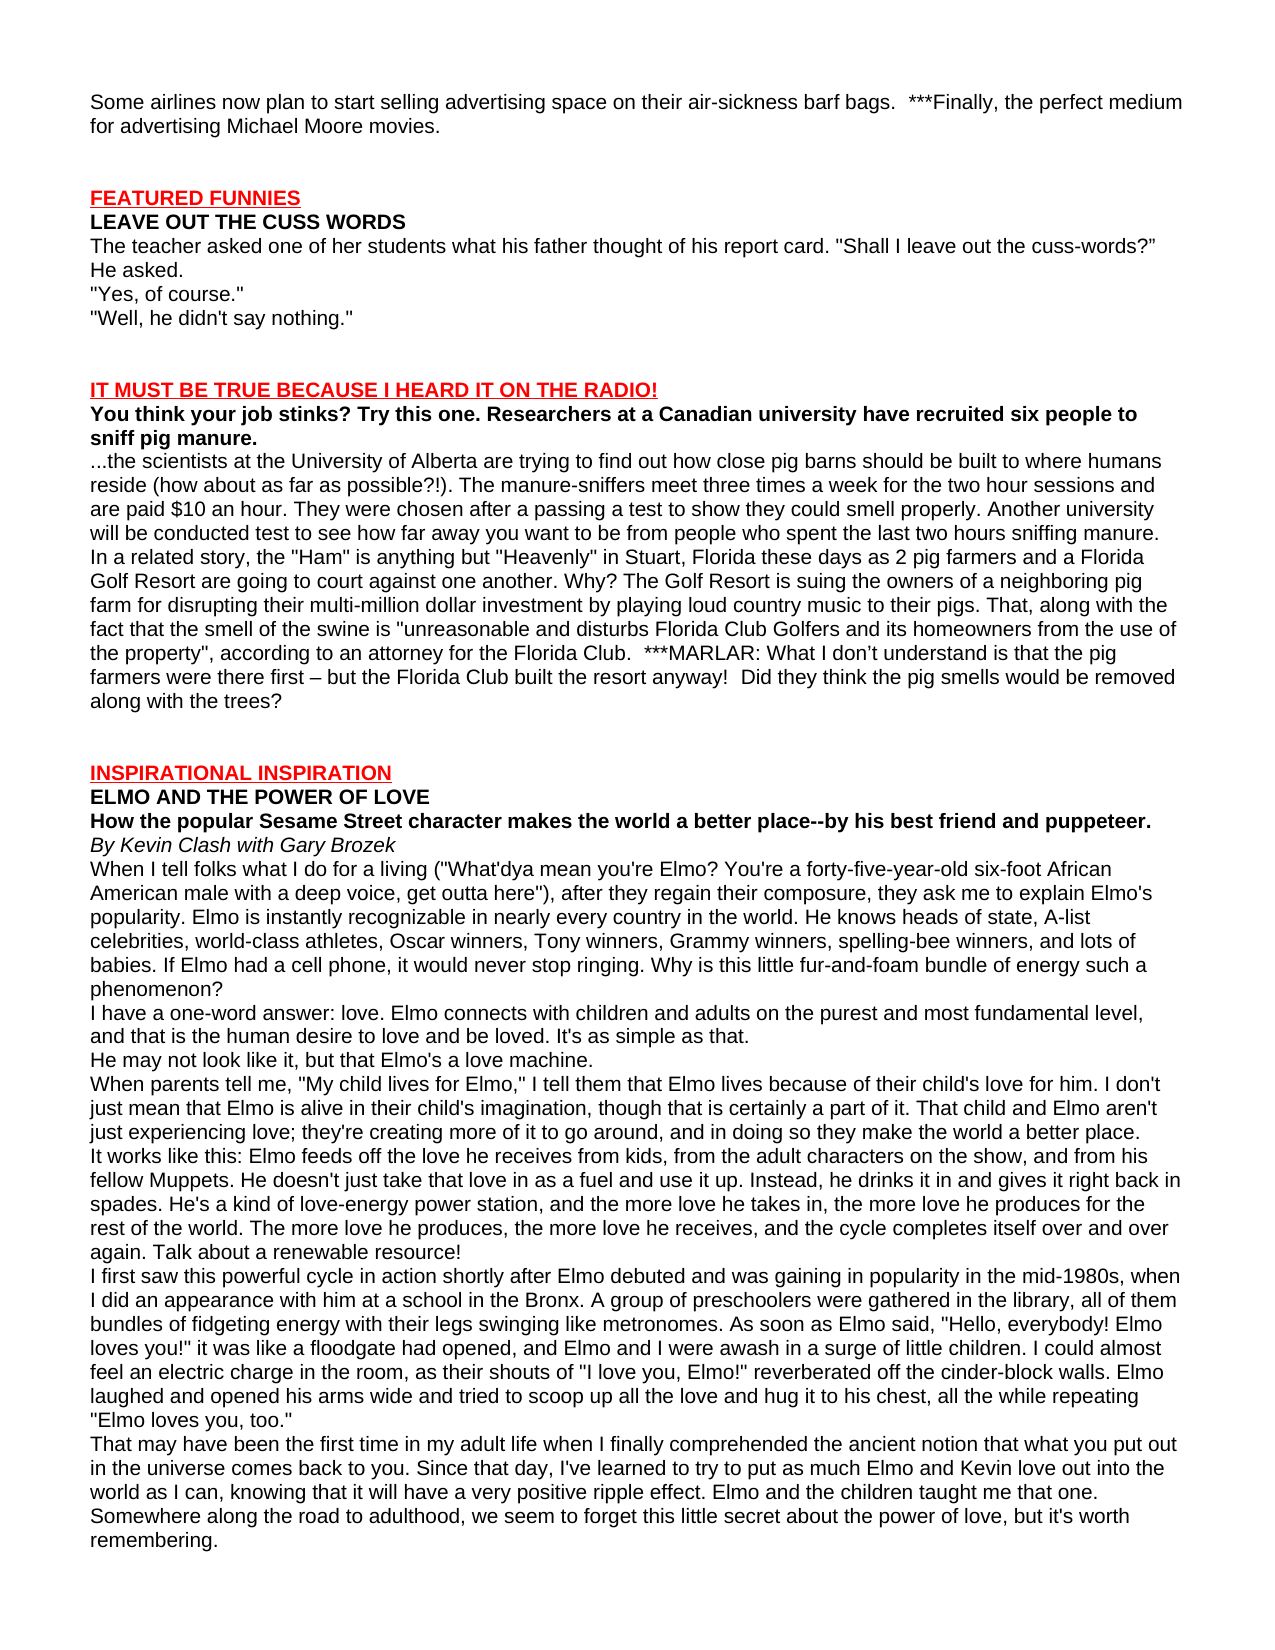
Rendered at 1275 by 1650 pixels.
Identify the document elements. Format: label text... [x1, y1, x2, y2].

text Some airlines now plan to start selling advertising space on their air-sickness barf bags. ***Finally, the perfect medium for advertising Michael Moore movies. [90, 90, 1185, 138]
text You think your job stinks? Try this one. Researchers at a Canadian university have recruited six people to sniff pig manure. [90, 401, 1185, 449]
text When I tell folks what I do for a living ("What'dya mean you're Elmo? You're a forty-five-year-old six-foot African American male with a deep voice, get outta here"), after they regain their composure, they ask me to explain Elmo's popularity. Elmo is instantly recognizable in nearly every country in the world. He knows heads of state, A-list celebrities, world-class athletes, Oscar winners, Tony winners, Grammy winners, spelling-bee winners, and lots of babies. If Elmo had a cell phone, it would never stop ringing. Why is this little fur-and-foam bundle of energy such a phenomenon? I have a one-word answer: love. Elmo connects with children and adults on the purest and most fundamental level, and that is the human desire to love and be loved. It's as simple as that. [90, 857, 1185, 1048]
text In a related story, the "Ham" is anything but "Heavenly" in Stuart, Florida these days as 2 pig farmers and a Florida Golf Resort are going to court against one another. Why? The Golf Resort is suing the owners of a neighboring pig farm for disrupting their multi-million dollar investment by playing loud country music to their pigs. That, along with the fact that the smell of the swine is "unreasonable and disturbs Florida Club Golfers and its homeowners from the use of the property", according to an attorney for the Florida Club. ***MARLAR: What I don’t understand is that the pig farmers were there first – but the Florida Club built the resort anyway! Did they think the pig smells would be removed along with the trees? [90, 545, 1185, 713]
text IT MUST BE TRUE BECAUSE I HEARD IT ON THE RADIO! [90, 377, 1185, 401]
text INSPIRATIONAL INSPIRATION [90, 761, 1185, 785]
text ...the scientists at the University of Alberta are trying to find out how close pig barns should be built to where humans reside (how about as far as possible?!). The manure-sniffers meet three times a week for the two hour sessions and are paid $10 an hour. They were chosen after a passing a test to show they could smell properly. Another university will be conducted test to see how far away you want to be from people who spent the last two hours sniffing manure. [90, 449, 1185, 545]
text ELMO AND THE POWER OF LOVE [90, 785, 1185, 809]
text LEAVE OUT THE CUSS WORDS [90, 210, 1185, 234]
text FEATURED FUNNIES [90, 186, 1185, 210]
text The teacher asked one of her students what his father thought of his report card. "Shall I leave out the cuss-words?” He asked. "Yes, of course." "Well, he didn't say nothing." [90, 234, 1185, 329]
text How the popular Sesame Street character makes the world a better place--by his best friend and puppeteer. By Kevin Clash with Gary Brozek [90, 809, 1185, 857]
text He may not look like it, but that Elmo's a love machine. When parents tell me, "My child lives for Elmo," I tell them that Elmo lives because of their child's love for him. I don't just mean that Elmo is alive in their child's imagination, though that is certainly a part of it. That child and Elmo aren't just experiencing love; they're creating more of it to go around, and in doing so they make the world a better place. It works like this: Elmo feeds off the love he receives from kids, from the adult characters on the show, and from his fellow Muppets. He doesn't just take that love in as a fuel and use it up. Instead, he drinks it in and gives it right back in spades. He's a kind of love-energy power station, and the more love he takes in, the more love he produces for the rest of the world. The more love he produces, the more love he receives, and the cycle completes itself over and over again. Talk about a renewable resource! I first saw this powerful cycle in action shortly after Elmo debuted and was gaining in popularity in the mid-1980s, when I did an appearance with him at a school in the Bronx. A group of preschoolers were gathered in the library, all of them bundles of fidgeting energy with their legs swinging like metronomes. As soon as Elmo said, "Hello, everybody! Elmo loves you!" it was like a floodgate had opened, and Elmo and I were awash in a surge of little children. I could almost feel an electric charge in the room, as their shouts of "I love you, Elmo!" reverberated off the cinder-block walls. Elmo laughed and opened his arms wide and tried to scoop up all the love and hug it to his chest, all the while repeating "Elmo loves you, too." That may have been the first time in my adult life when I finally comprehended the ancient notion that what you put out in the universe comes back to you. Since that day, I've learned to try to put as much Elmo and Kevin love out into the world as I can, knowing that it will have a very positive ripple effect. Elmo and the children taught me that one. Somewhere along the road to adulthood, we seem to forget this little secret about the power of love, but it's worth remembering. [90, 1048, 1185, 1551]
